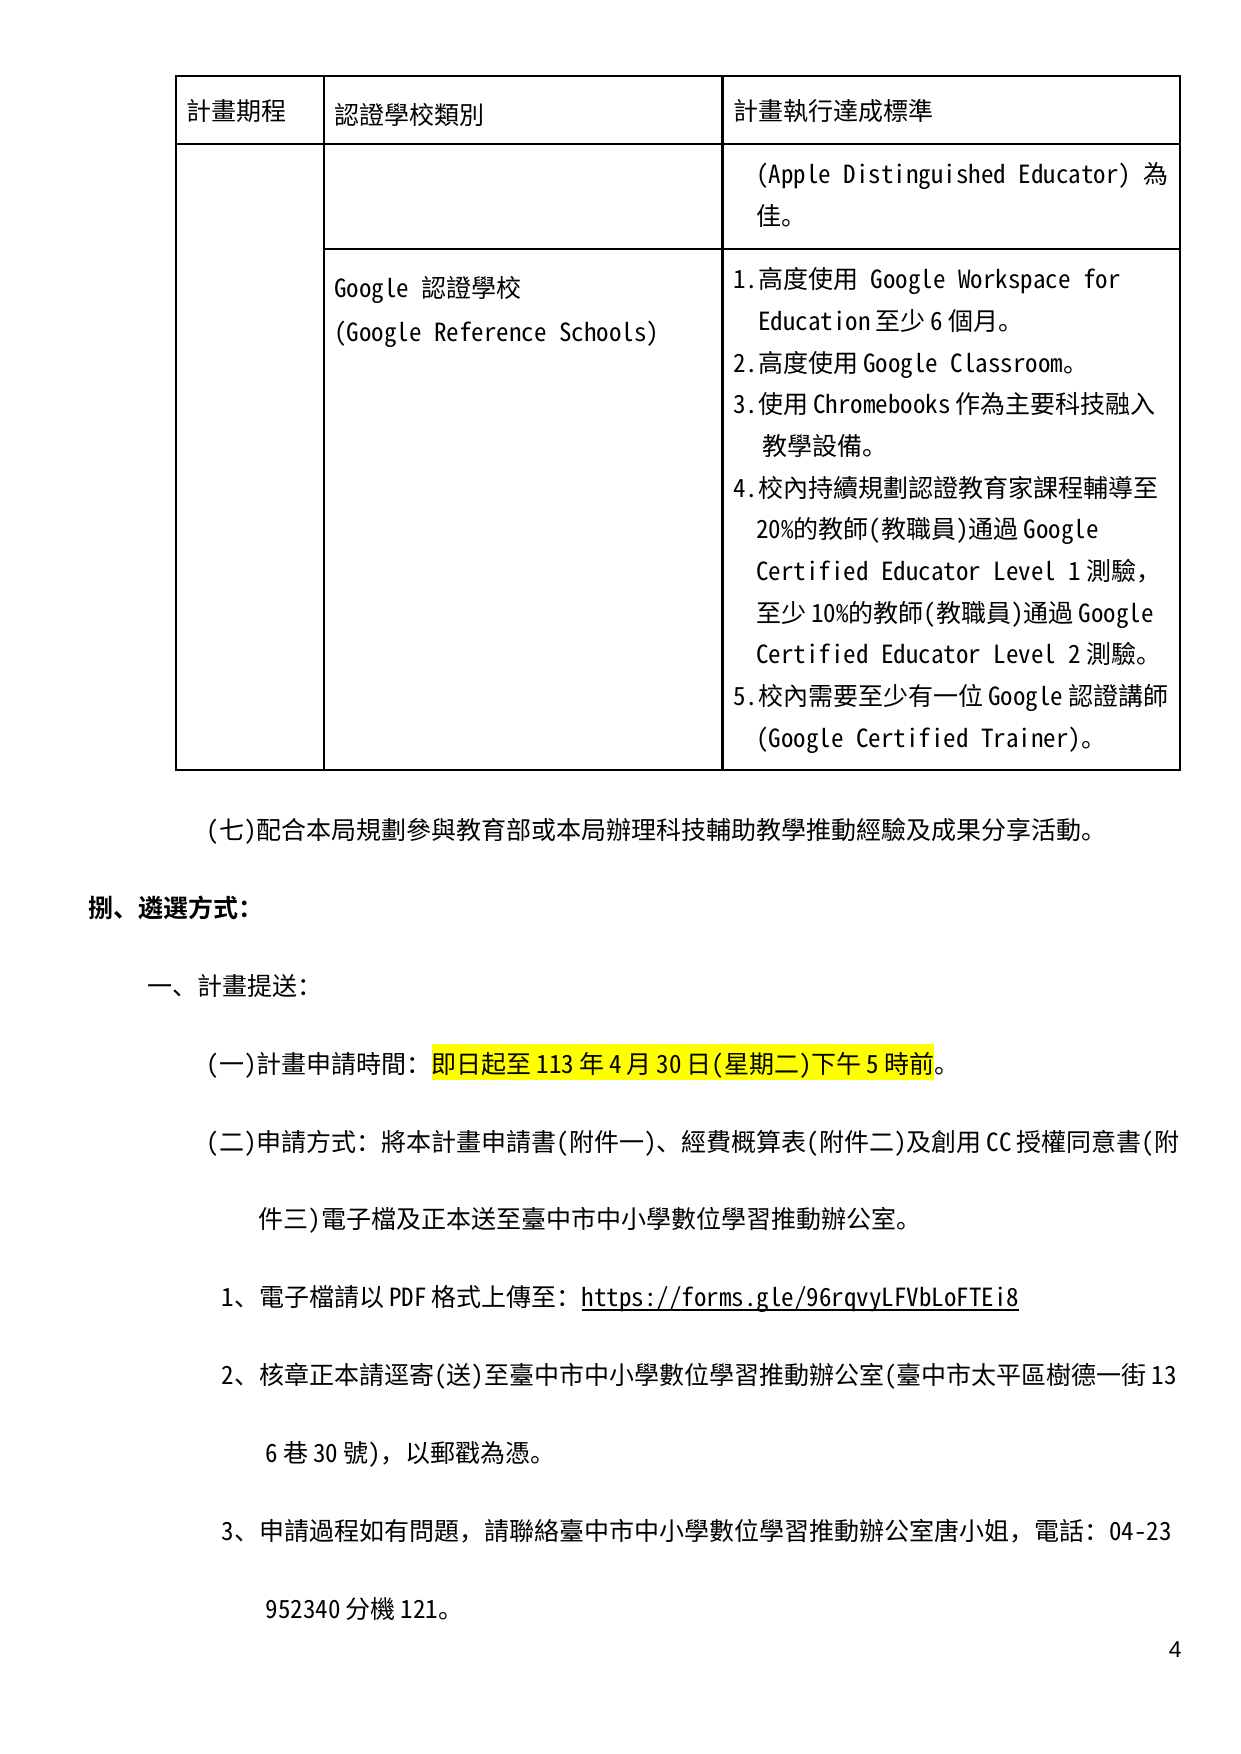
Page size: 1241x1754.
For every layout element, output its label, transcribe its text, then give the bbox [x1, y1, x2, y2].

text (七)配合本局規劃參與教育部或本局辦理科技輔助教學推動經驗及成果分享活動。 [207, 810, 1181, 847]
text 3、申請過程如有問題，請聯絡臺中市中小學數位學習推動辦公室唐小姐，電話：04-23952340分機121。 [221, 1512, 1181, 1626]
text 捌、遴選方式： [88, 888, 1181, 924]
text 1、電子檔請以PDF格式上傳至：https://forms.gle/96rqvyLFVbLoFTEi8 [221, 1278, 1181, 1314]
table_cell [325, 145, 721, 247]
text 2、核章正本請逕寄(送)至臺中市中小學數位學習推動辦公室(臺中市太平區樹德一街136巷30號)，以郵戳為憑。 [221, 1356, 1181, 1470]
table_cell 1.高度使用 Google Workspace for Education至少6個月。 2.高度使用Google Classroom。 3.使用Chromebooks作為主要科技融入教學設備。 4.校內持續規劃認證教育家課程輔導至 20%的教師(教職員)通過Google Certified Educator Level 1測驗，至少10%的教師(教職員)通過Google Certified Educator Level 2測驗。 5.校內需要至少有一位Google認證講師 (Google Certified Trainer)。 [724, 250, 1179, 769]
text (一)計畫申請時間：即日起至113年4月30日(星期二)下午5時前。 [207, 1044, 1181, 1080]
table_cell (Apple Distinguished Educator) 為佳。 [724, 145, 1179, 247]
table_cell Google 認證學校 (Google Reference Schools) [325, 250, 721, 769]
text 一、計畫提送： [148, 966, 1181, 1002]
table_cell [177, 145, 323, 769]
table_header 計畫執行達成標準 [724, 77, 1179, 142]
text (二)申請方式：將本計畫申請書(附件一)、經費概算表(附件二)及創用CC授權同意書(附件三)電子檔及正本送至臺中市中小學數位學習推動辦公室。 [207, 1122, 1181, 1236]
table_header 計畫期程 [177, 77, 323, 142]
table_header 認證學校類別 [325, 77, 721, 142]
